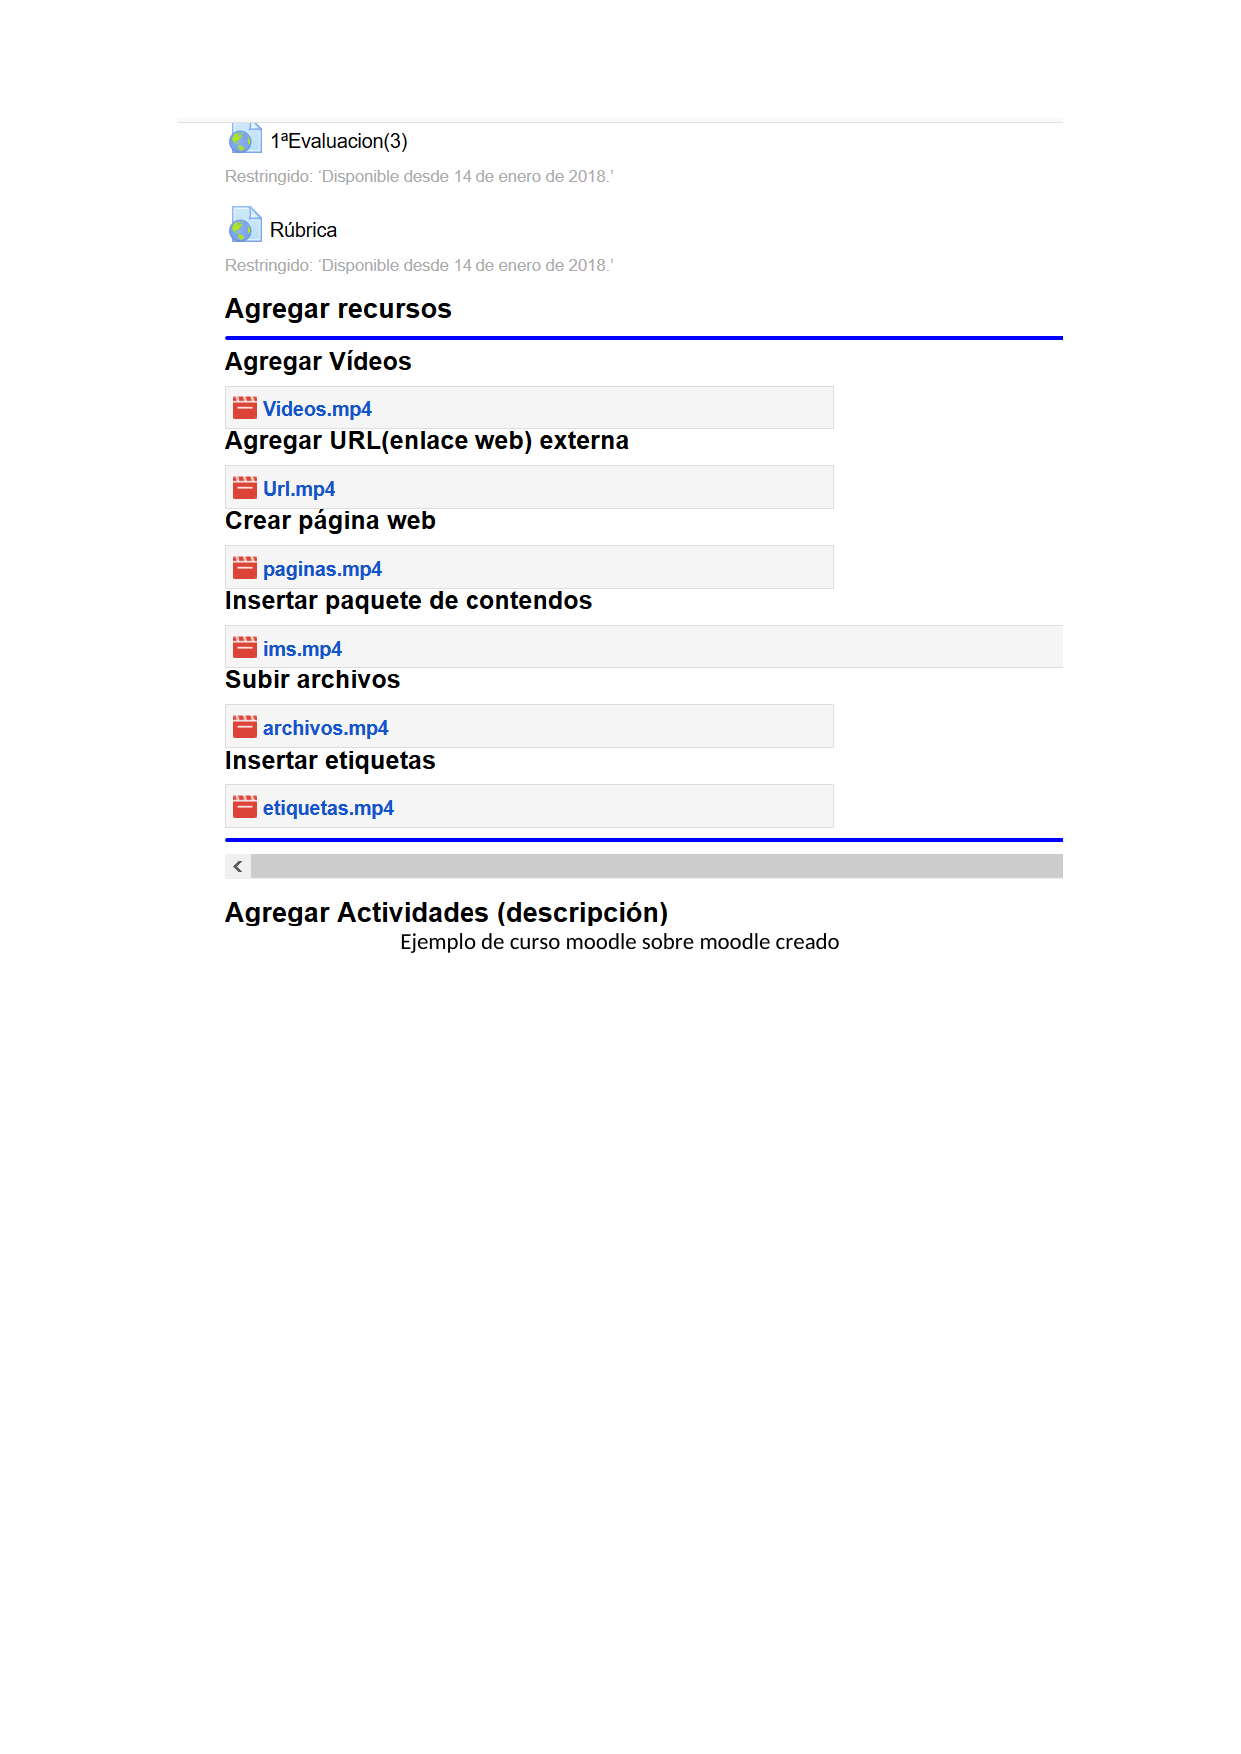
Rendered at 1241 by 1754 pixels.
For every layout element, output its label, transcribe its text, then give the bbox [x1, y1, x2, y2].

picture [177, 118, 1063, 926]
text Ejemplo de curso moodle sobre moodle creado [177, 926, 1063, 955]
